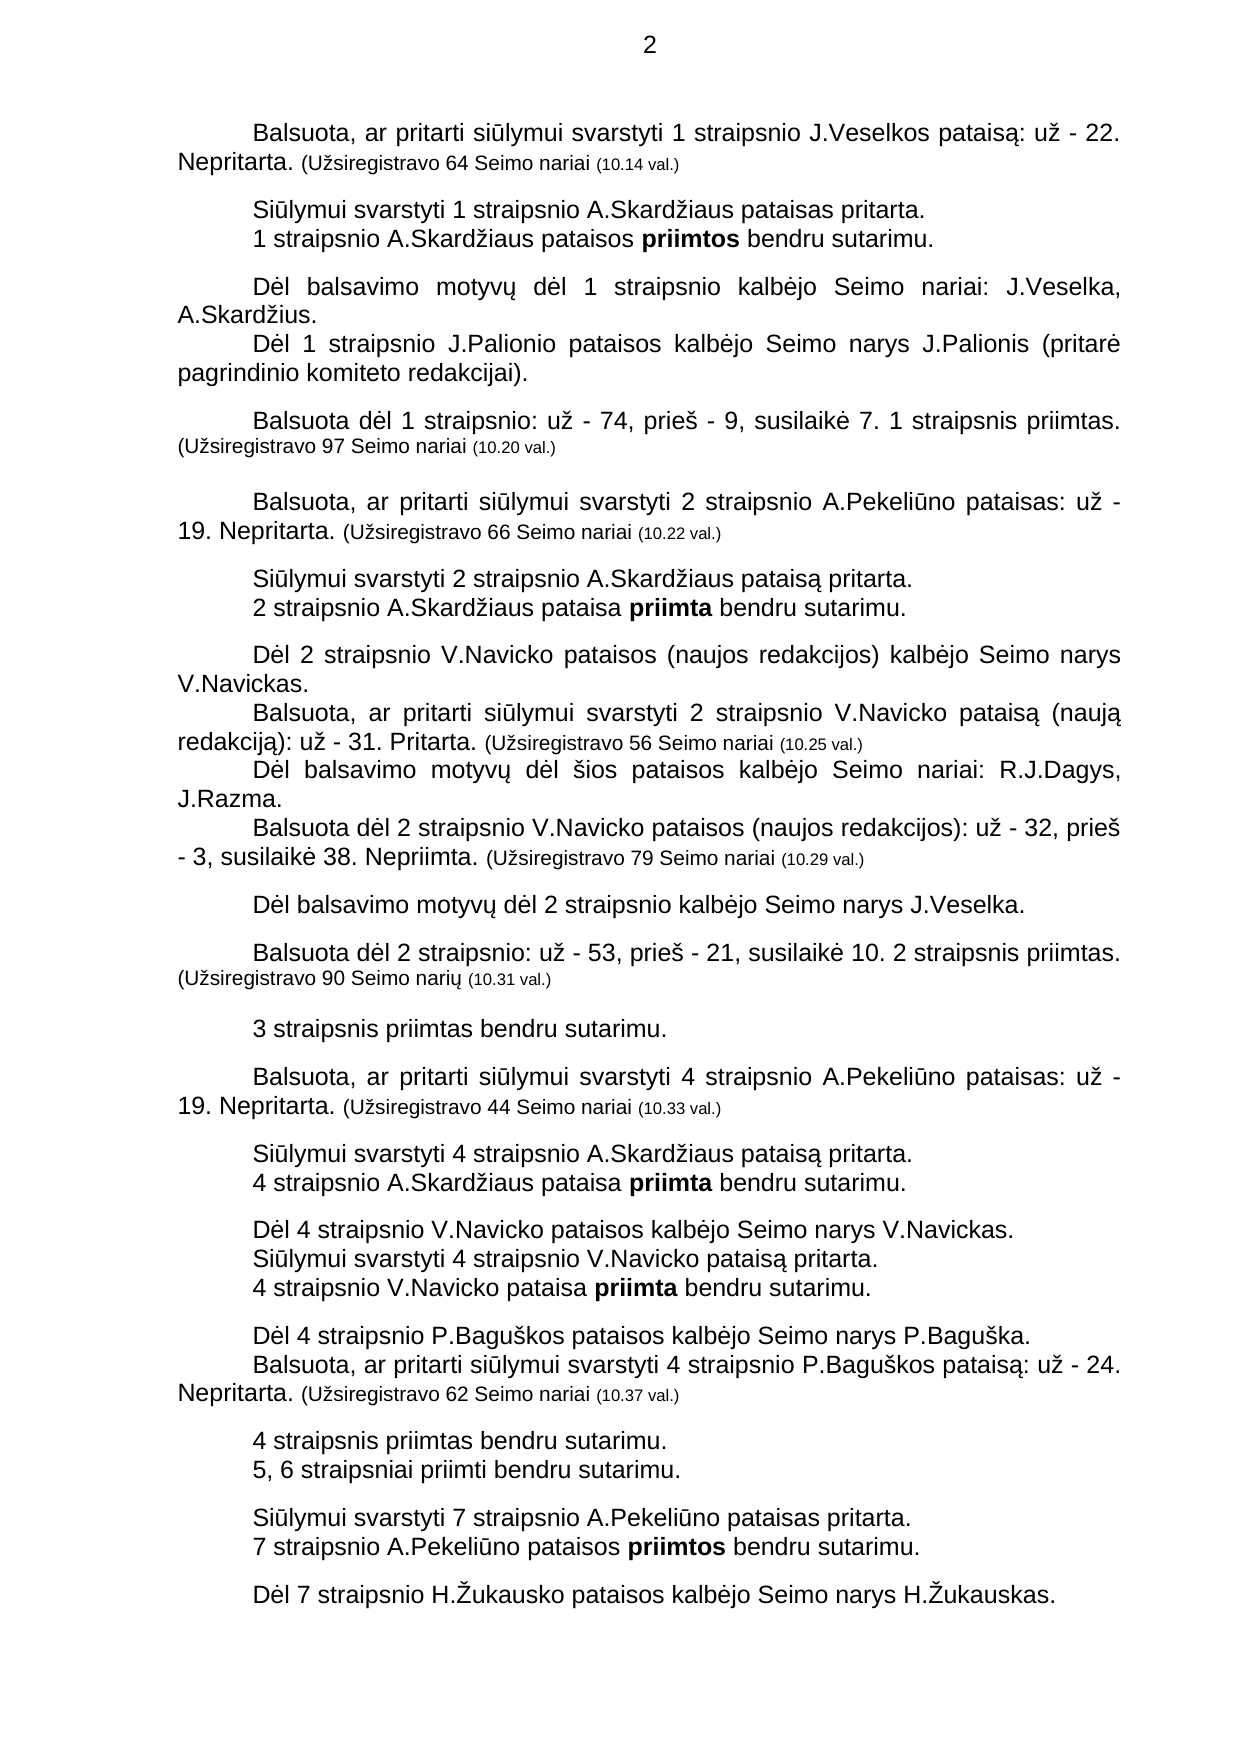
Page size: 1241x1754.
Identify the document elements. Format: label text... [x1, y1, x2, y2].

text 7 straipsnio A.Pekeliūno pataisos priimtos bendru sutarimu. [177, 1532, 1122, 1560]
text 3 straipsnis priimtas bendru sutarimu. [177, 1014, 1122, 1043]
text Balsuota dėl 2 straipsnio: už - 53, prieš - 21, susilaikė 10. 2 straipsnis priimtas. (Užsiregistravo 90 Seimo narių (10.31 val.) [177, 937, 1122, 990]
text Dėl 4 straipsnio V.Navicko pataisos kalbėjo Seimo narys V.Navickas. [177, 1215, 1122, 1244]
text Dėl balsavimo motyvų dėl 1 straipsnio kalbėjo Seimo nariai: J.Veselka, A.Skardžius. [177, 271, 1122, 329]
text Dėl 1 straipsnio J.Palionio pataisos kalbėjo Seimo narys J.Palionis (pritarė pagrindinio komiteto redakcijai). [177, 329, 1122, 386]
text 5, 6 straipsniai priimti bendru sutarimu. [177, 1455, 1122, 1484]
text Balsuota, ar pritarti siūlymui svarstyti 2 straipsnio V.Navicko pataisą (naują redakciją): už - 31. Pritarta. (Užsiregistravo 56 Seimo nariai (10.25 val.) [177, 698, 1122, 755]
text Dėl 2 straipsnio V.Navicko pataisos (naujos redakcijos) kalbėjo Seimo narys V.Navickas. [177, 640, 1122, 698]
text Dėl balsavimo motyvų dėl šios pataisos kalbėjo Seimo nariai: R.J.Dagys, J.Razma. [177, 755, 1122, 813]
text 4 straipsnio V.Navicko pataisa priimta bendru sutarimu. [177, 1273, 1122, 1302]
text Siūlymui svarstyti 4 straipsnio A.Skardžiaus pataisą pritarta. [177, 1139, 1122, 1167]
text Balsuota dėl 1 straipsnio: už - 74, prieš - 9, susilaikė 7. 1 straipsnis priimtas. (Užsiregistravo 97 Seimo nariai (10.20 val.) [177, 406, 1122, 458]
text 1 straipsnio A.Skardžiaus pataisos priimtos bendru sutarimu. [177, 223, 1122, 252]
text Balsuota, ar pritarti siūlymui svarstyti 2 straipsnio A.Pekeliūno pataisas: už - 19. Nepritarta. (Užsiregistravo 66 Seimo nariai (10.22 val.) [177, 487, 1122, 544]
text Balsuota, ar pritarti siūlymui svarstyti 1 straipsnio J.Veselkos pataisą: už - 22. Nepritarta. (Užsiregistravo 64 Seimo nariai (10.14 val.) [177, 118, 1122, 176]
text Balsuota, ar pritarti siūlymui svarstyti 4 straipsnio P.Baguškos pataisą: už - 24. Nepritarta. (Užsiregistravo 62 Seimo nariai (10.37 val.) [177, 1349, 1122, 1407]
text Siūlymui svarstyti 1 straipsnio A.Skardžiaus pataisas pritarta. [177, 195, 1122, 223]
text 4 straipsnio A.Skardžiaus pataisa priimta bendru sutarimu. [177, 1167, 1122, 1196]
text Dėl 7 straipsnio H.Žukausko pataisos kalbėjo Seimo narys H.Žukauskas. [177, 1579, 1122, 1608]
text Dėl balsavimo motyvų dėl 2 straipsnio kalbėjo Seimo narys J.Veselka. [177, 889, 1122, 918]
text Siūlymui svarstyti 2 straipsnio A.Skardžiaus pataisą pritarta. [177, 564, 1122, 592]
text Dėl 4 straipsnio P.Baguškos pataisos kalbėjo Seimo narys P.Baguška. [177, 1321, 1122, 1349]
text 4 straipsnis priimtas bendru sutarimu. [177, 1426, 1122, 1455]
text Balsuota, ar pritarti siūlymui svarstyti 4 straipsnio A.Pekeliūno pataisas: už - 19. Nepritarta. (Užsiregistravo 44 Seimo nariai (10.33 val.) [177, 1062, 1122, 1119]
text Balsuota dėl 2 straipsnio V.Navicko pataisos (naujos redakcijos): už - 32, prieš - 3, susilaikė 38. Nepriimta. (Užsiregistravo 79 Seimo nariai (10.29 val.) [177, 813, 1122, 870]
text 2 straipsnio A.Skardžiaus pataisa priimta bendru sutarimu. [177, 592, 1122, 621]
text Siūlymui svarstyti 7 straipsnio A.Pekeliūno pataisas pritarta. [177, 1503, 1122, 1532]
text Siūlymui svarstyti 4 straipsnio V.Navicko pataisą pritarta. [177, 1244, 1122, 1273]
